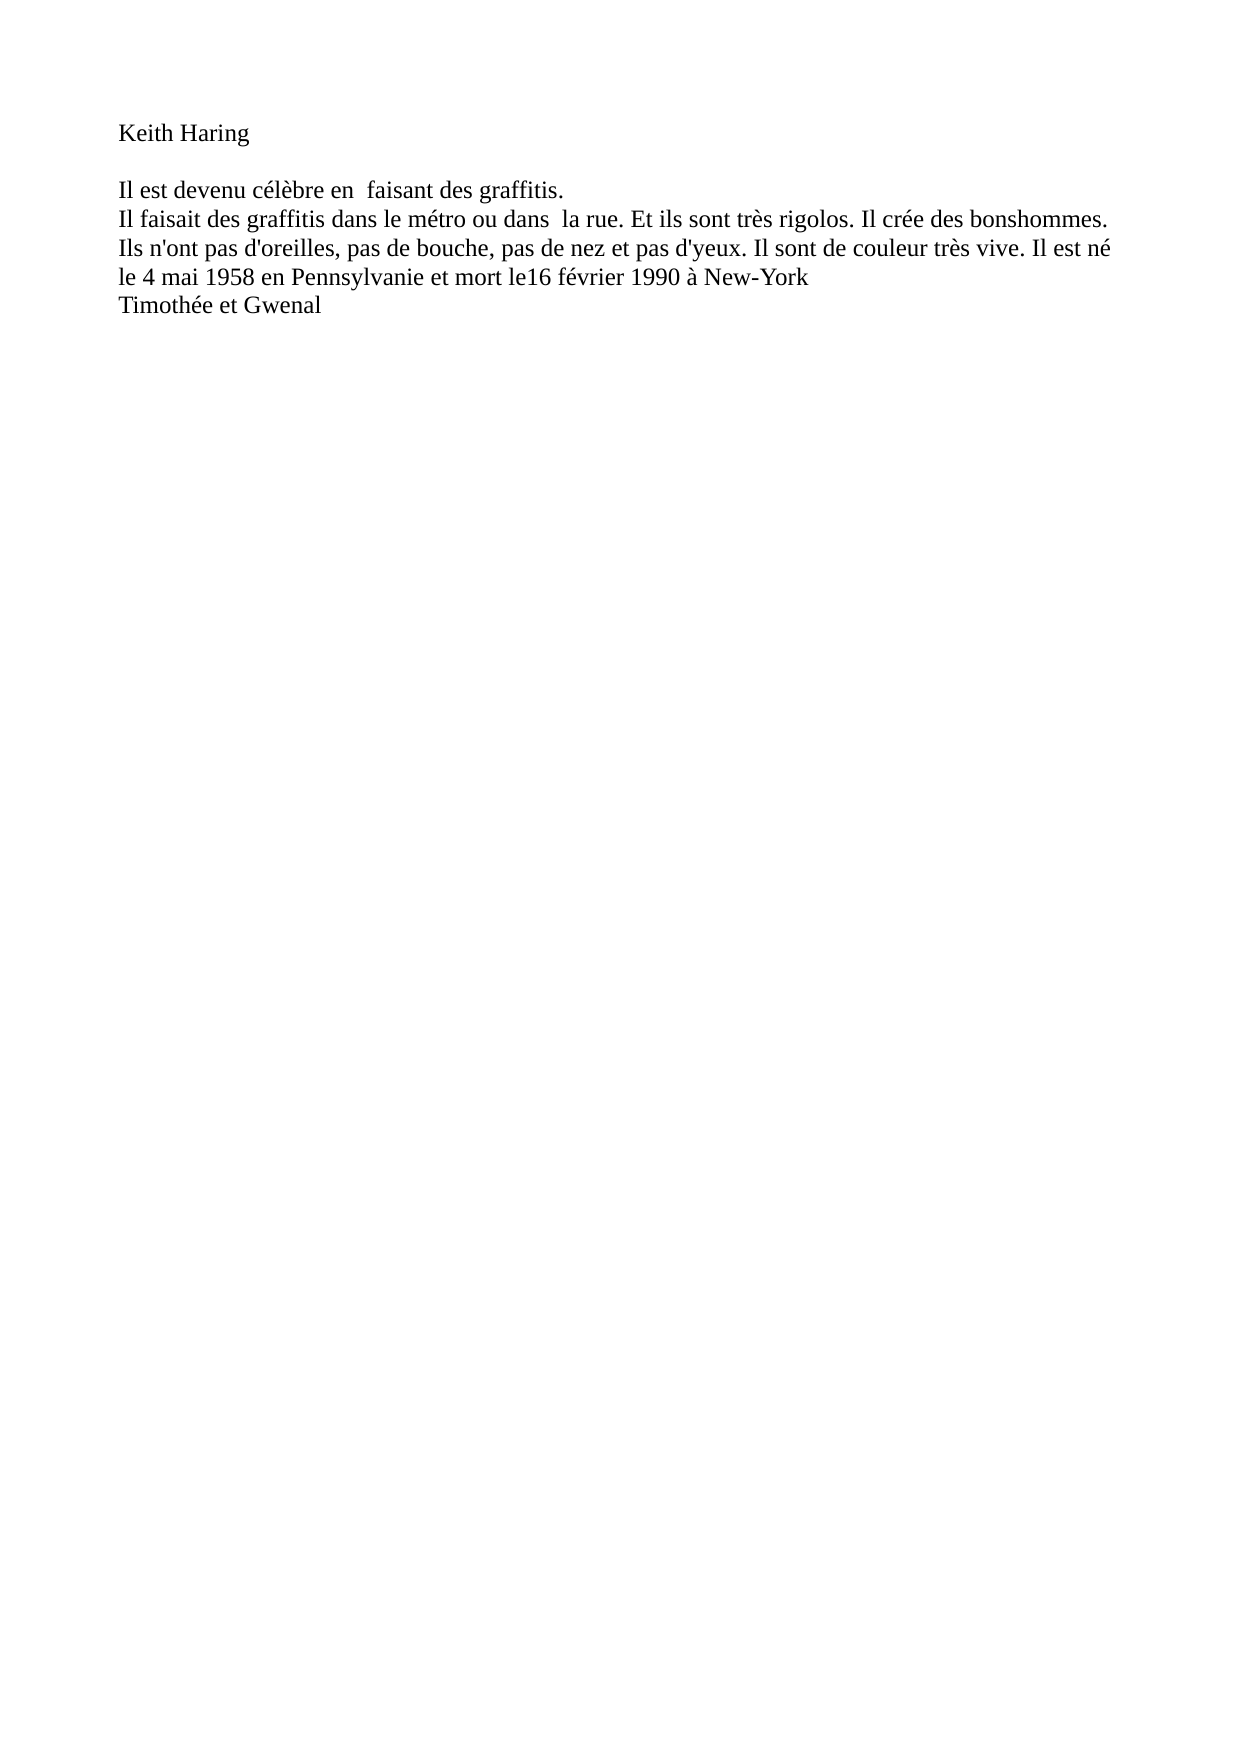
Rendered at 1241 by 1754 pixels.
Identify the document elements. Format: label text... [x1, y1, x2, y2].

text Il est devenu célèbre en faisant des graffitis. [118, 176, 1122, 204]
text Timothée et Gwenal [118, 291, 1122, 319]
text Keith Haring [118, 118, 1122, 147]
text Il faisait des graffitis dans le métro ou dans la rue. Et ils sont très rigolos. Il crée des bonshommes. Ils n'ont pas d'oreilles, pas de bouche, pas de nez et pas d'yeux. Il sont de couleur très vive. Il est né le 4 mai 1958 en Pennsylvanie et mort le16 février 1990 à New-York [118, 204, 1122, 291]
